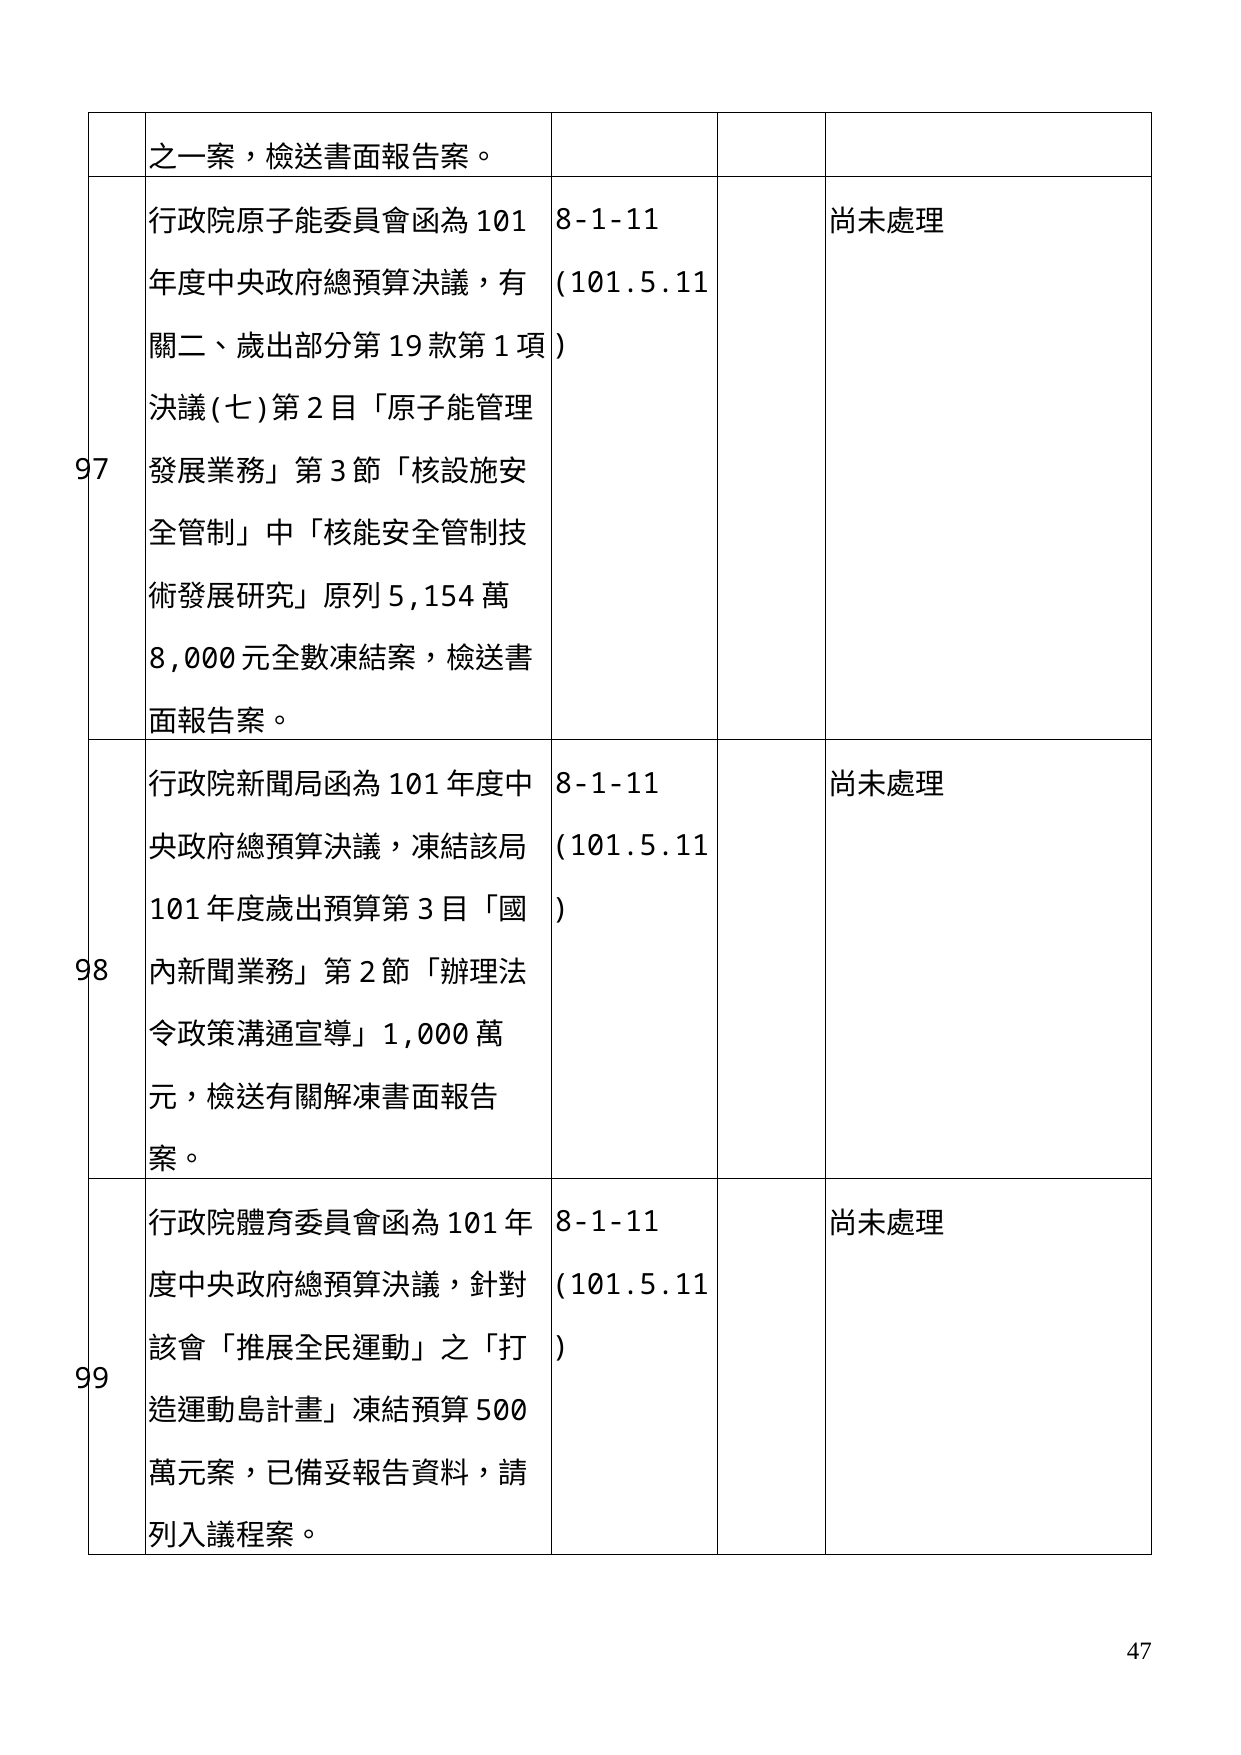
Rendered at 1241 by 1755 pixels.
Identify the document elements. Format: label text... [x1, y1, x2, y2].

table_cell 之一案，檢送書面報告案。 [146, 113, 551, 176]
table_cell 行政院新聞局函為101年度中央政府總預算決議，凍結該局101年度歲出預算第3目「國內新聞業務」第2節「辦理法令政策溝通宣導」1,000萬元，檢送有關解凍書面報告案。 [146, 740, 551, 1178]
table_cell 行政院原子能委員會函為101年度中央政府總預算決議，有關二、歲出部分第19款第1項決議(七)第2目「原子能管理發展業務」第3節「核設施安全管制」中「核能安全管制技術發展研究」原列5,154萬8,000元全數凍結案，檢送書面報告案。 [146, 177, 551, 739]
table_cell 8-1-11 (101.5.11) [552, 740, 717, 1178]
table_cell [89, 740, 145, 1178]
table_cell [718, 740, 825, 1178]
table_cell 行政院體育委員會函為101年度中央政府總預算決議，針對該會「推展全民運動」之「打造運動島計畫」凍結預算500萬元案，已備妥報告資料，請列入議程案。 [146, 1179, 551, 1554]
table_cell 尚未處理 [826, 1179, 1151, 1554]
table_cell 8-1-11 (101.5.11) [552, 177, 717, 739]
table_cell 8-1-11 (101.5.11) [552, 1179, 717, 1554]
table_cell [718, 113, 825, 176]
table_cell [552, 113, 717, 176]
table_cell [89, 1179, 145, 1554]
table_cell [89, 177, 145, 739]
table_cell [718, 1179, 825, 1554]
table_cell 尚未處理 [826, 177, 1151, 739]
table_cell 尚未處理 [826, 740, 1151, 1178]
table_cell [718, 177, 825, 739]
table_cell [826, 113, 1151, 176]
table_cell [89, 113, 145, 176]
